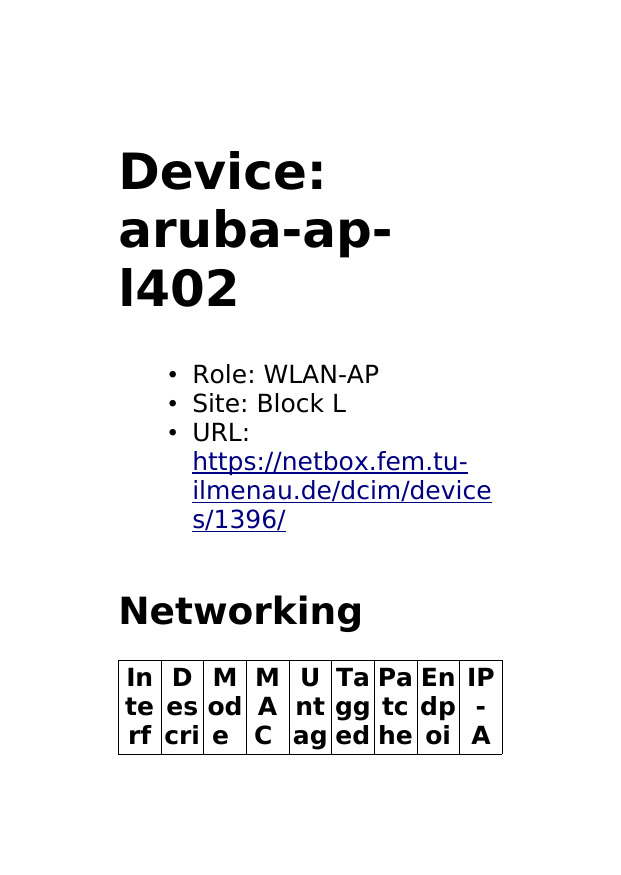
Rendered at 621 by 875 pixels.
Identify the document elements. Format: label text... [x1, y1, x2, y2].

list Role: WLAN-AP [177, 360, 502, 389]
table_header Untag [290, 661, 331, 754]
table_header MAC [247, 661, 289, 754]
table_header Endpoi [418, 661, 459, 754]
subtitle Device: aruba-ap-l402 [118, 143, 502, 318]
table_header Interf [119, 661, 161, 754]
subtitle Networking [118, 589, 502, 633]
table_header Patche [375, 661, 417, 754]
table_header Mode [204, 661, 246, 754]
list URL: https://netbox.fem.tu-ilmenau.de/dcim/devices/1396/ [177, 418, 502, 535]
table_header IP-A [460, 661, 502, 754]
table_header Descri [162, 661, 203, 754]
list Site: Block L [177, 389, 502, 418]
table_header Tagged [332, 661, 374, 754]
